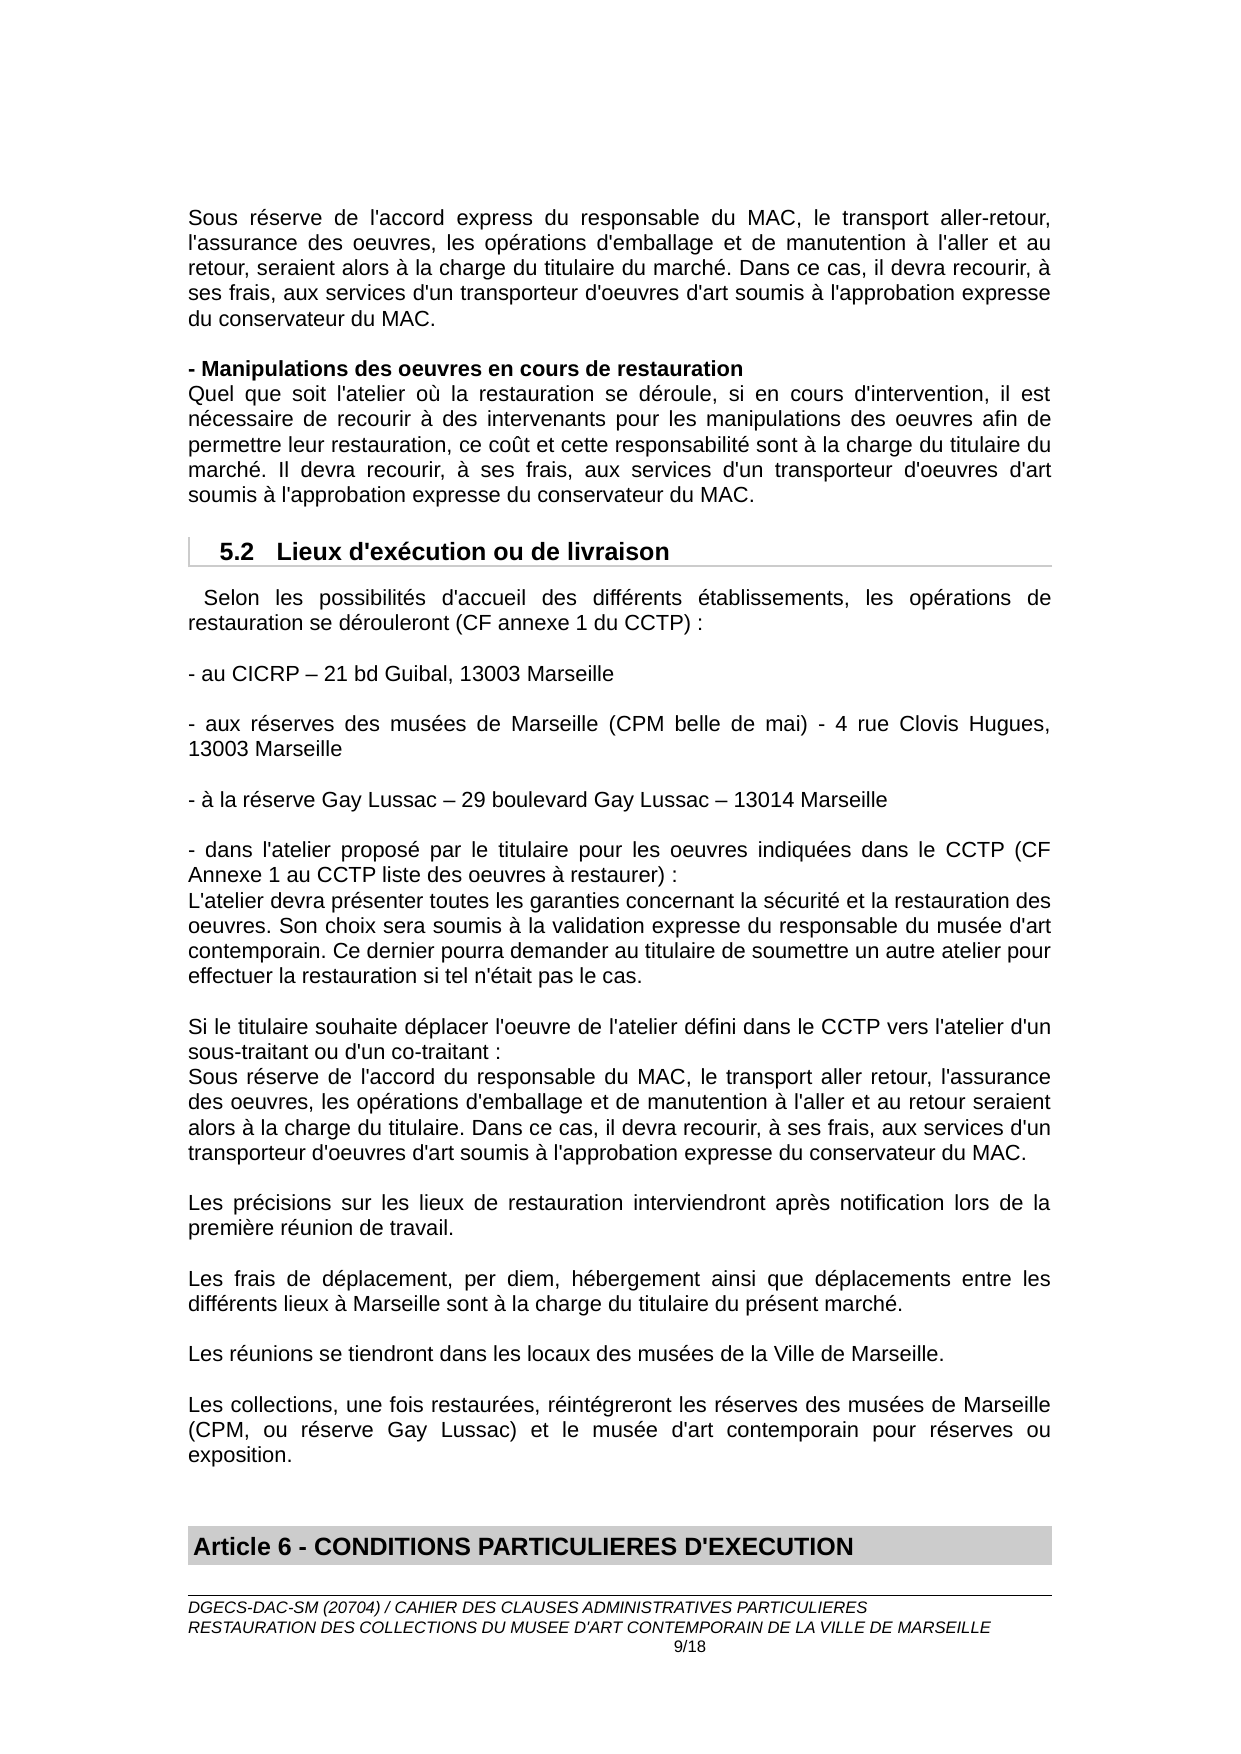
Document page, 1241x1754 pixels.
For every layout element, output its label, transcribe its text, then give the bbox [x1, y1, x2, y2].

text Les frais de déplacement, per diem, hébergement ainsi que déplacements entre les différents lieux à Marseille sont à la charge du titulaire du présent marché. [188, 1266, 1052, 1316]
text Les précisions sur les lieux de restauration interviendront après notification lors de la première réunion de travail. [188, 1190, 1052, 1241]
text - dans l'atelier proposé par le titulaire pour les oeuvres indiquées dans le CCTP (CF Annexe 1 au CCTP liste des oeuvres à restaurer) : [188, 837, 1052, 888]
subtitle Lieux d'exécution ou de livraison [190, 537, 1052, 565]
text Les réunions se tiendront dans les locaux des musées de la Ville de Marseille. [188, 1341, 1052, 1367]
text Si le titulaire souhaite déplacer l'oeuvre de l'atelier défini dans le CCTP vers l'atelier d'un sous-traitant ou d'un co-traitant : [188, 1014, 1052, 1064]
text - aux réserves des musées de Marseille (CPM belle de mai) - 4 rue Clovis Hugues, 13003 Marseille [188, 711, 1052, 762]
text - Manipulations des oeuvres en cours de restauration [188, 356, 1052, 381]
text Sous réserve de l'accord express du responsable du MAC, le transport aller-retour, l'assurance des oeuvres, les opérations d'emballage et de manutention à l'aller et au retour, seraient alors à la charge du titulaire du marché. Dans ce cas, il devra recourir, à ses frais, aux services d'un transporteur d'oeuvres d'art soumis à l'approbation expresse du conservateur du MAC. [188, 204, 1052, 331]
text Les collections, une fois restaurées, réintégreront les réserves des musées de Marseille (CPM, ou réserve Gay Lussac) et le musée d'art contemporain pour réserves ou exposition. [188, 1392, 1052, 1467]
text - au CICRP – 21 bd Guibal, 13003 Marseille [188, 661, 1052, 686]
text Sous réserve de l'accord du responsable du MAC, le transport aller retour, l'assurance des oeuvres, les opérations d'emballage et de manutention à l'aller et au retour seraient alors à la charge du titulaire. Dans ce cas, il devra recourir, à ses frais, aux services d'un transporteur d'oeuvres d'art soumis à l'approbation expresse du conservateur du MAC. [188, 1064, 1052, 1165]
text L'atelier devra présenter toutes les garanties concernant la sécurité et la restauration des oeuvres. Son choix sera soumis à la validation expresse du responsable du musée d'art contemporain. Ce dernier pourra demander au titulaire de soumettre un autre atelier pour effectuer la restauration si tel n'était pas le cas. [188, 888, 1052, 988]
text Quel que soit l'atelier où la restauration se déroule, si en cours d'intervention, il est nécessaire de recourir à des intervenants pour les manipulations des oeuvres afin de permettre leur restauration, ce coût et cette responsabilité sont à la charge du titulaire du marché. Il devra recourir, à ses frais, aux services d'un transporteur d'oeuvres d'art soumis à l'approbation expresse du conservateur du MAC. [188, 381, 1052, 507]
text - à la réserve Gay Lussac – 29 boulevard Gay Lussac – 13014 Marseille [188, 787, 1052, 812]
text Selon les possibilités d'accueil des différents établissements, les opérations de restauration se dérouleront (CF annexe 1 du CCTP) : [188, 585, 1052, 636]
subtitle CONDITIONS PARTICULIERES D'EXECUTION [190, 1529, 1050, 1563]
